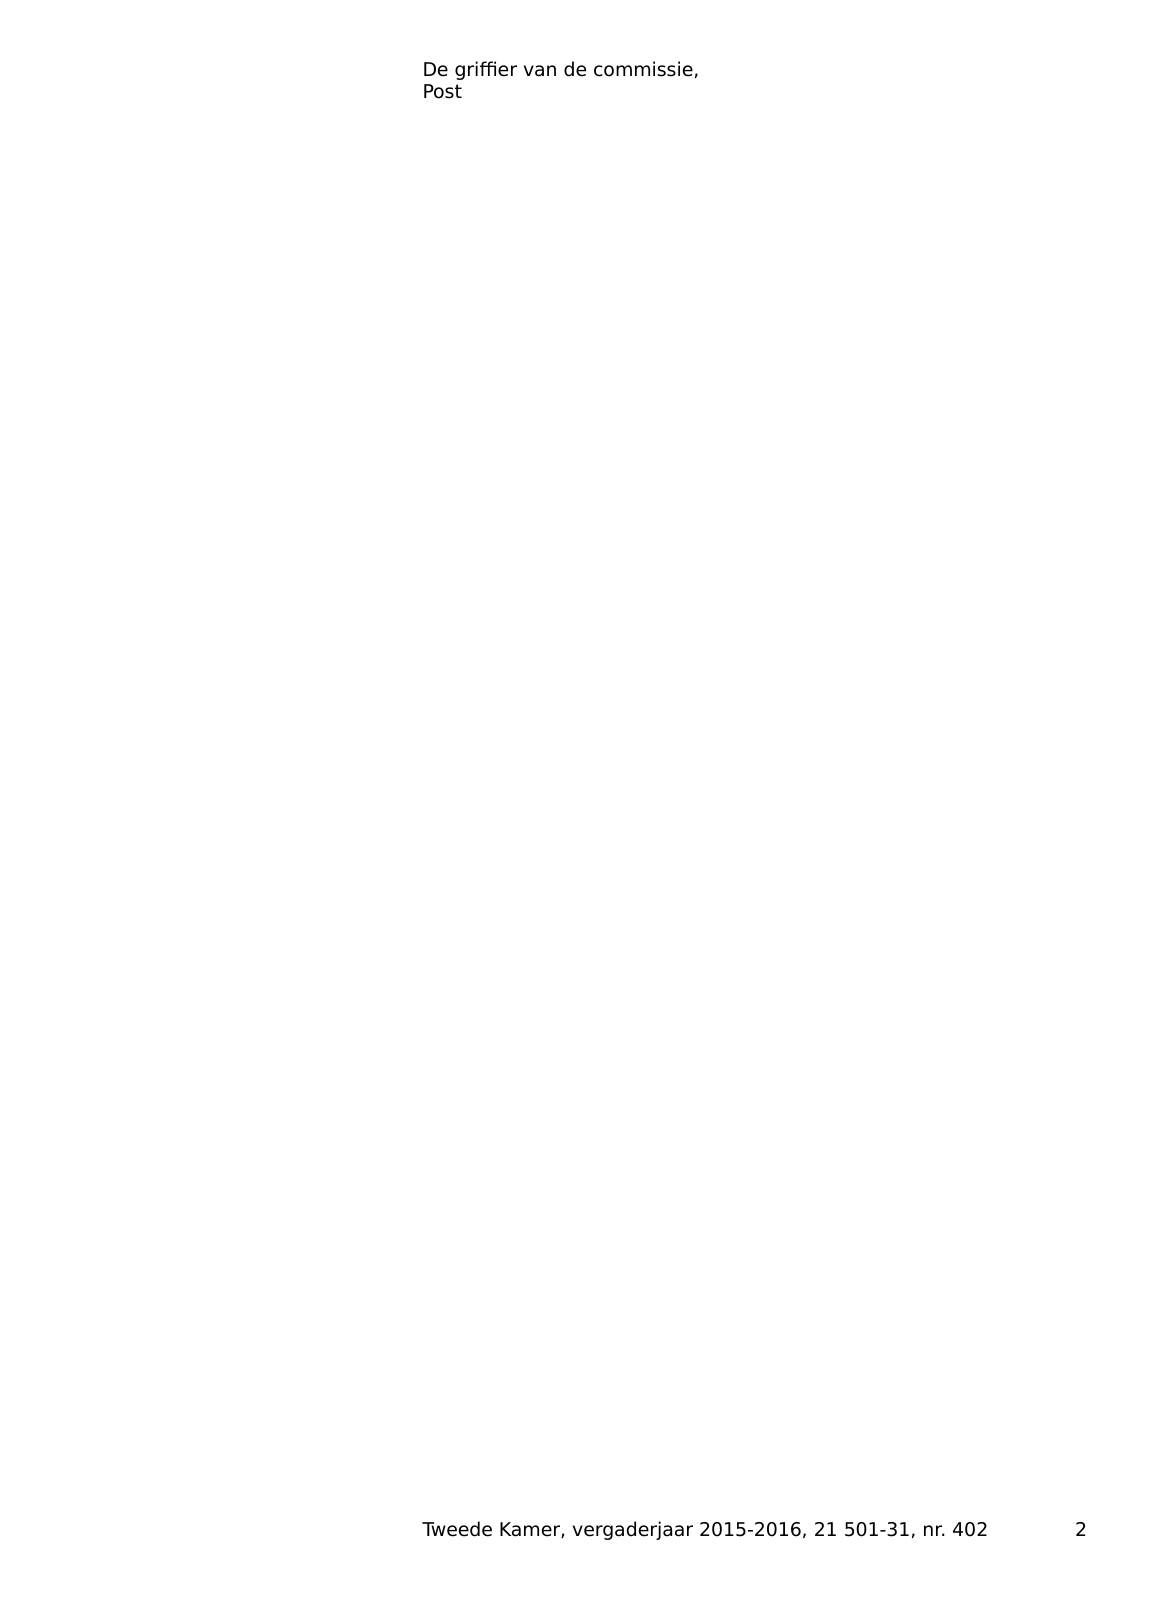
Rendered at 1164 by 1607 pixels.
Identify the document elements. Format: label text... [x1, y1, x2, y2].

text De griffier van de commissie, Post [422, 59, 1087, 103]
